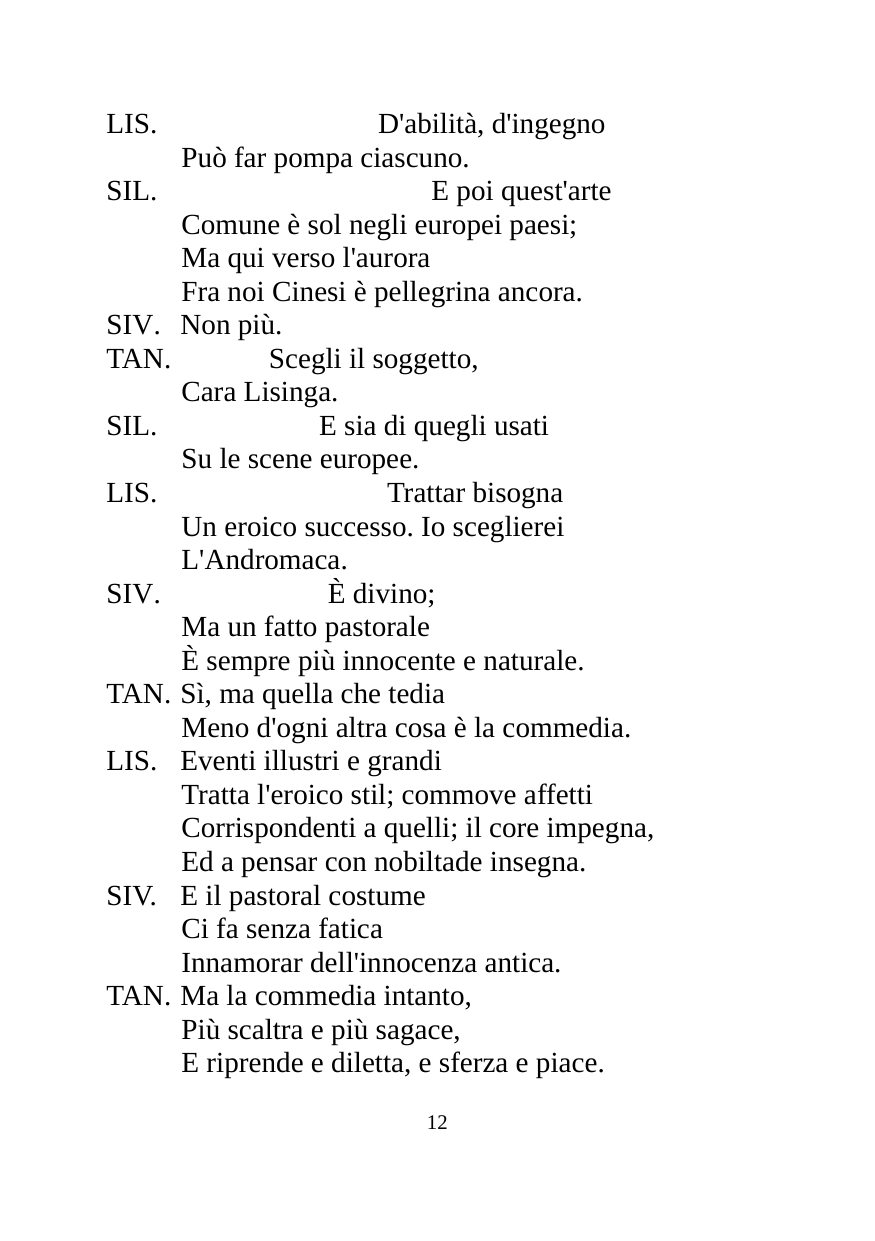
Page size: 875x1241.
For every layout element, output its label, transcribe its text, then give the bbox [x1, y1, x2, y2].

text SIL. E poi quest'arte [106, 173, 768, 207]
text Ed a pensar con nobiltade insegna. [106, 844, 768, 878]
text Può far pompa ciascuno. [106, 140, 768, 173]
text Meno d'ogni altra cosa è la commedia. [106, 710, 768, 743]
text Un eroico successo. Io sceglierei [106, 509, 768, 542]
text L'Andromaca. [106, 542, 768, 576]
text Comune è sol negli europei paesi; [106, 207, 768, 240]
text LIS. Trattar bisogna [106, 475, 768, 509]
text TAN. Scegli il soggetto, [106, 341, 768, 374]
text Tratta l'eroico stil; commove affetti [106, 777, 768, 811]
text TAN. Ma la commedia intanto, [106, 978, 768, 1012]
text SIV. Non più. [106, 307, 768, 341]
text LIS. Eventi illustri e grandi [106, 743, 768, 777]
text SIV. E il pastoral costume [106, 878, 768, 911]
text Ma un fatto pastorale [106, 609, 768, 643]
text Corrispondenti a quelli; il core impegna, [106, 811, 768, 844]
text TAN. Sì, ma quella che tedia [106, 676, 768, 710]
text È sempre più innocente e naturale. [106, 643, 768, 676]
text E riprende e diletta, e sferza e piace. [106, 1045, 768, 1079]
text SIV. È divino; [106, 576, 768, 609]
text LIS. D'abilità, d'ingegno [106, 106, 768, 140]
text Ma qui verso l'aurora [106, 240, 768, 274]
text Fra noi Cinesi è pellegrina ancora. [106, 274, 768, 307]
text Più scaltra e più sagace, [106, 1012, 768, 1045]
text Ci fa senza fatica [106, 911, 768, 945]
text SIL. E sia di quegli usati [106, 408, 768, 442]
text Innamorar dell'innocenza antica. [106, 945, 768, 978]
text Cara Lisinga. [106, 374, 768, 408]
text Su le scene europee. [106, 442, 768, 475]
